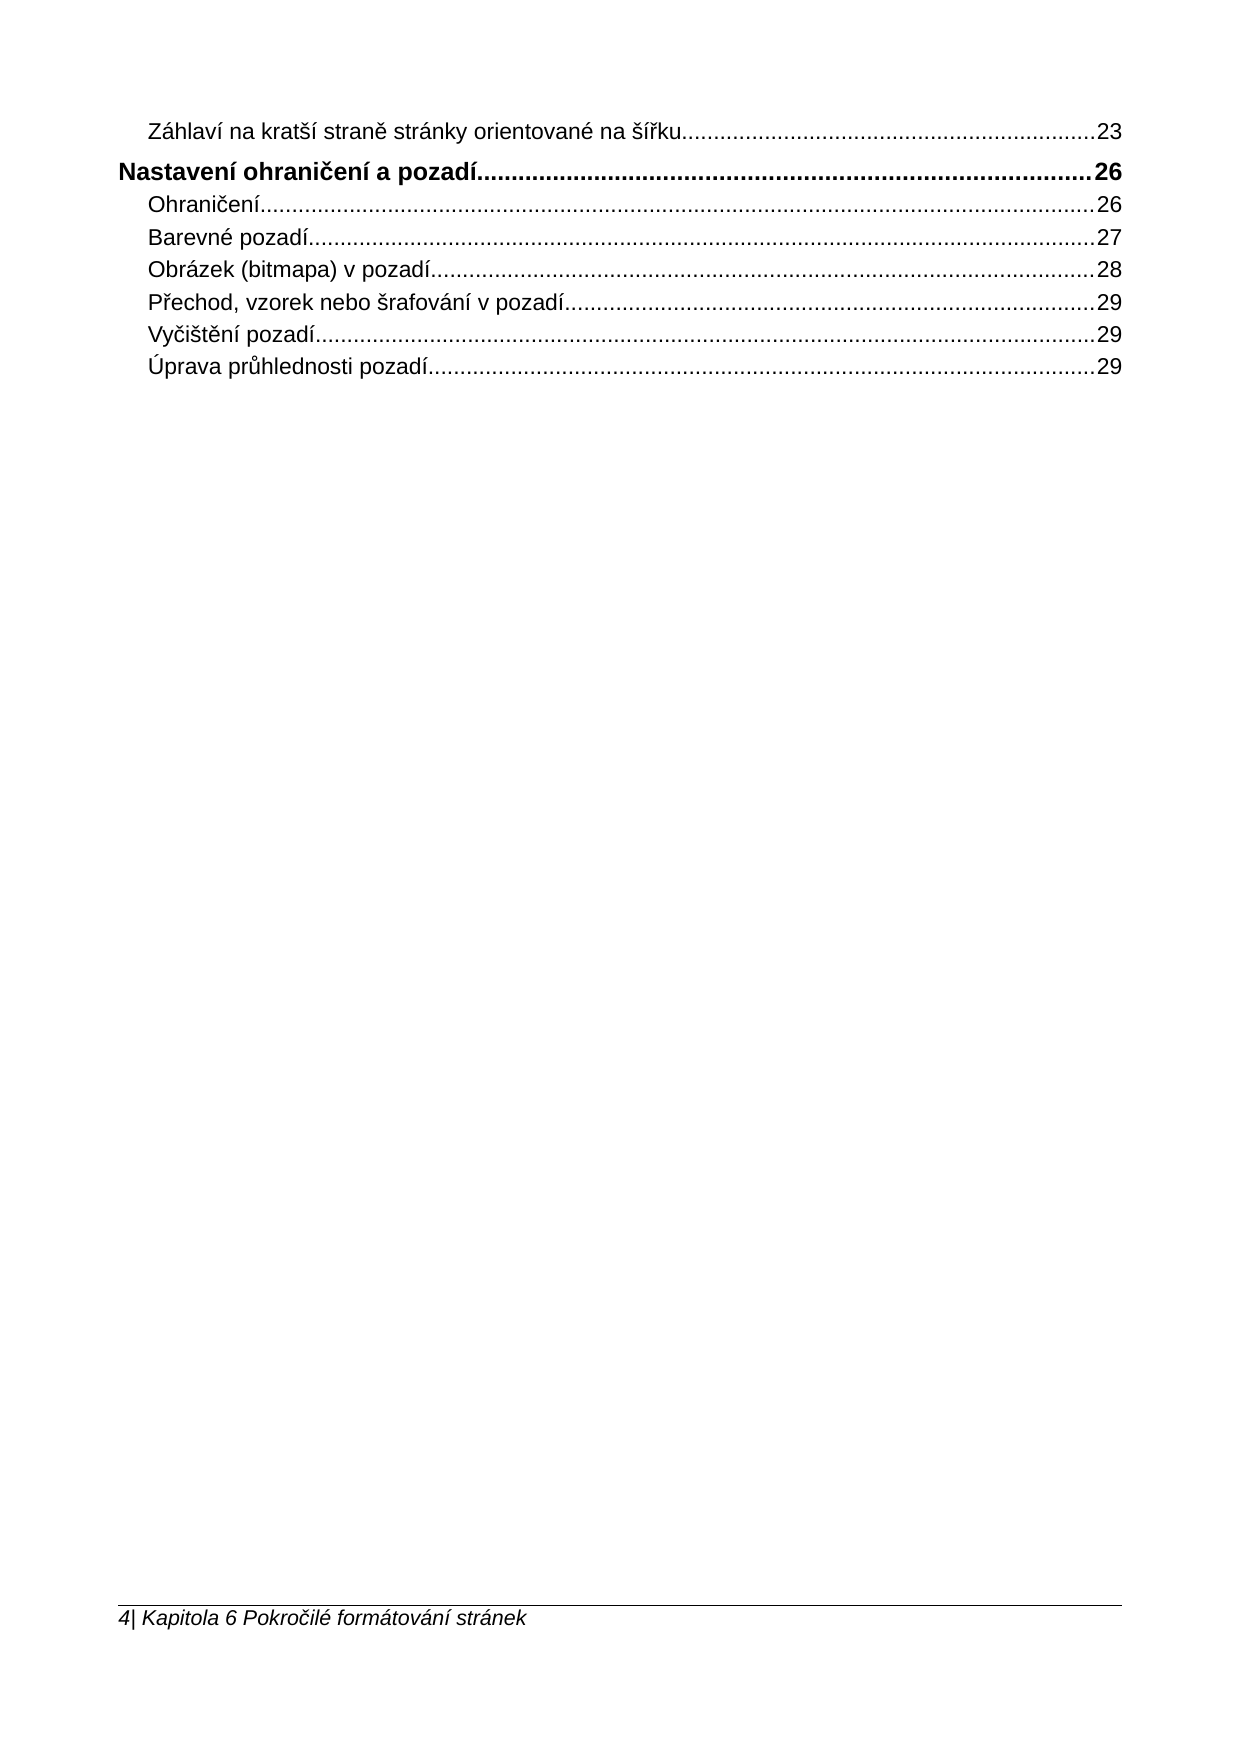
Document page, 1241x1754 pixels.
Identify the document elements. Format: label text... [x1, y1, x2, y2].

text Přechod, vzorek nebo šrafování v pozadí 29 [148, 288, 1122, 315]
text Nastavení ohraničení a pozadí 26 [118, 156, 1122, 185]
text Obrázek (bitmapa) v pozadí 28 [148, 256, 1122, 282]
text Úprava průhlednosti pozadí 29 [148, 353, 1122, 379]
text Záhlaví na kratší straně stránky orientované na šířku 23 [148, 118, 1122, 144]
text Vyčištění pozadí 29 [148, 321, 1122, 347]
text Barevné pozadí 27 [148, 224, 1122, 250]
text Ohraničení 26 [148, 191, 1122, 218]
